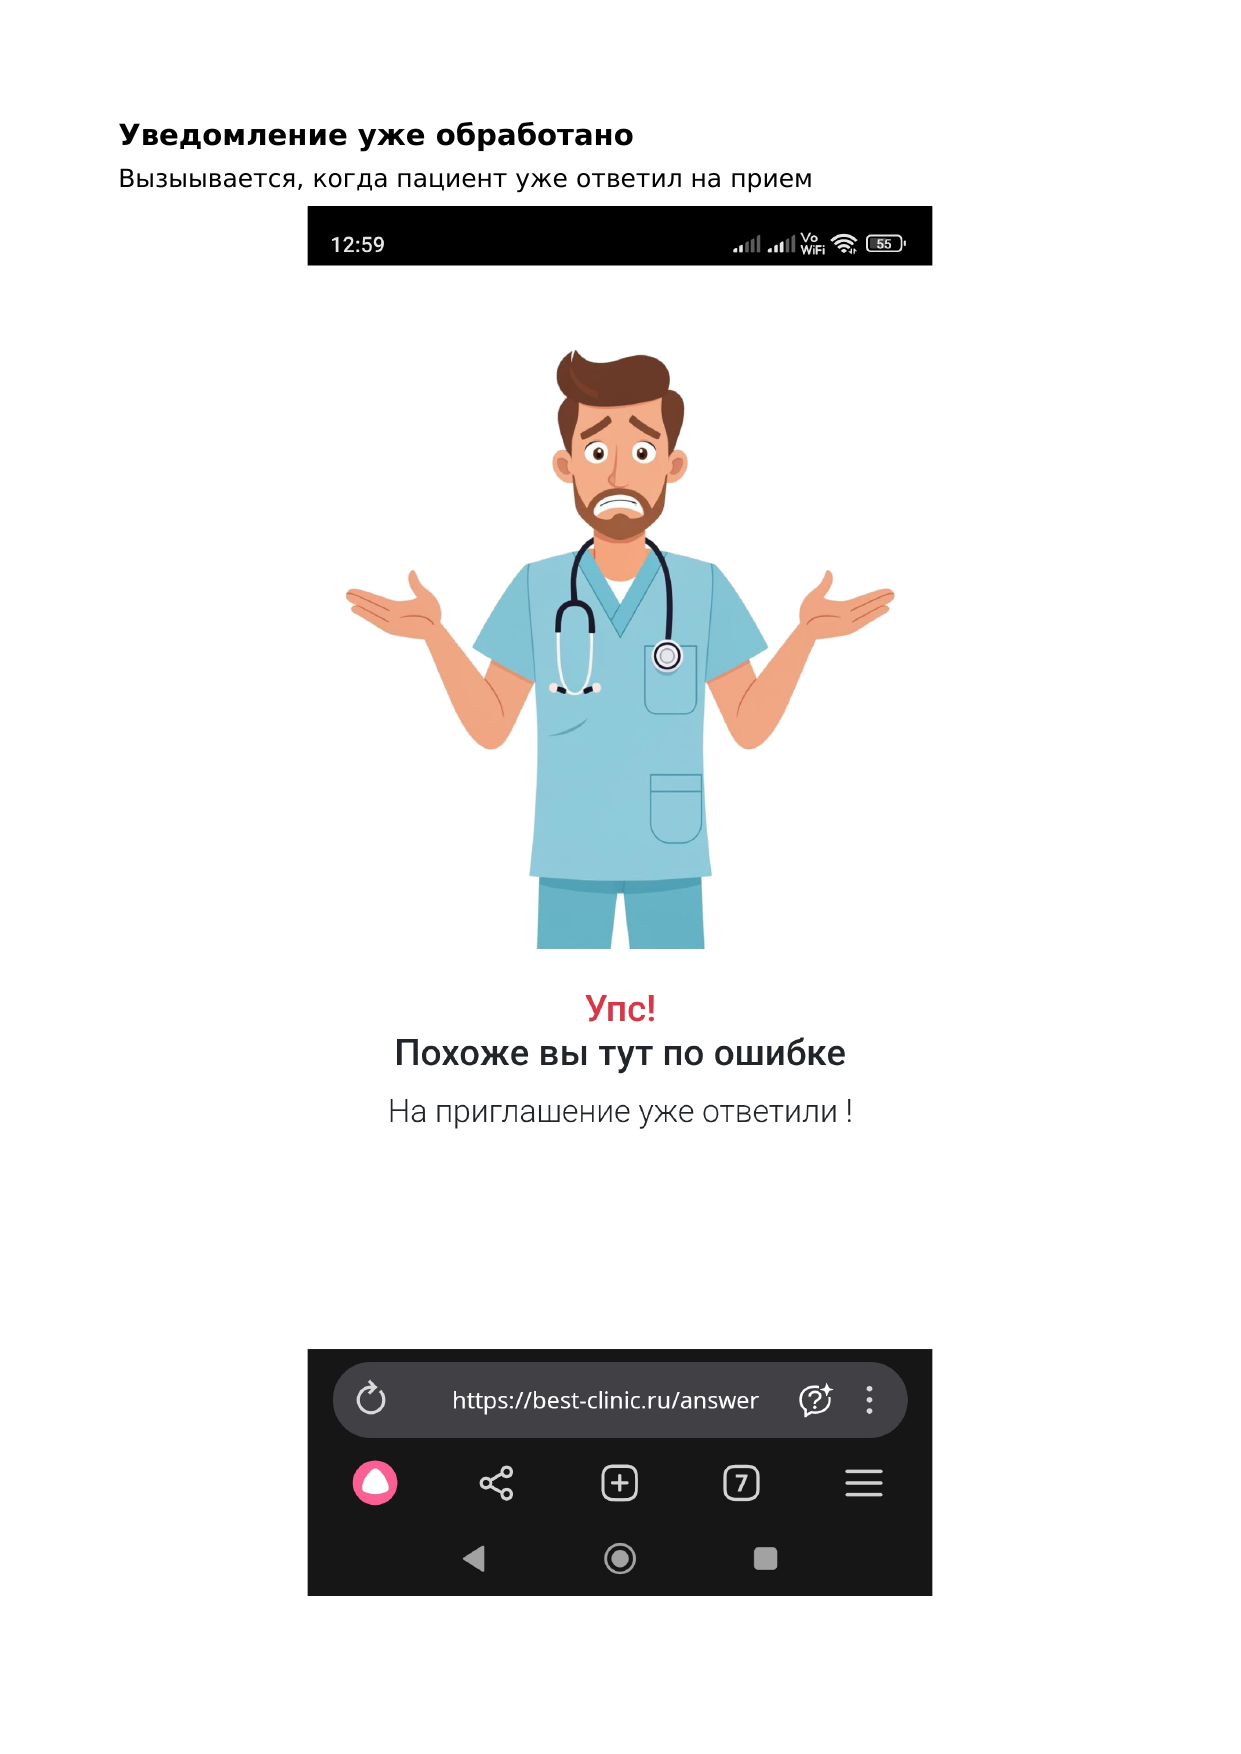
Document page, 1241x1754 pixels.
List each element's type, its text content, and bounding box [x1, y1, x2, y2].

subtitle Уведомление уже обработано [118, 118, 1122, 152]
text Вызыывается, когда пациент уже ответил на прием [118, 164, 1122, 194]
picture [307, 206, 933, 1596]
